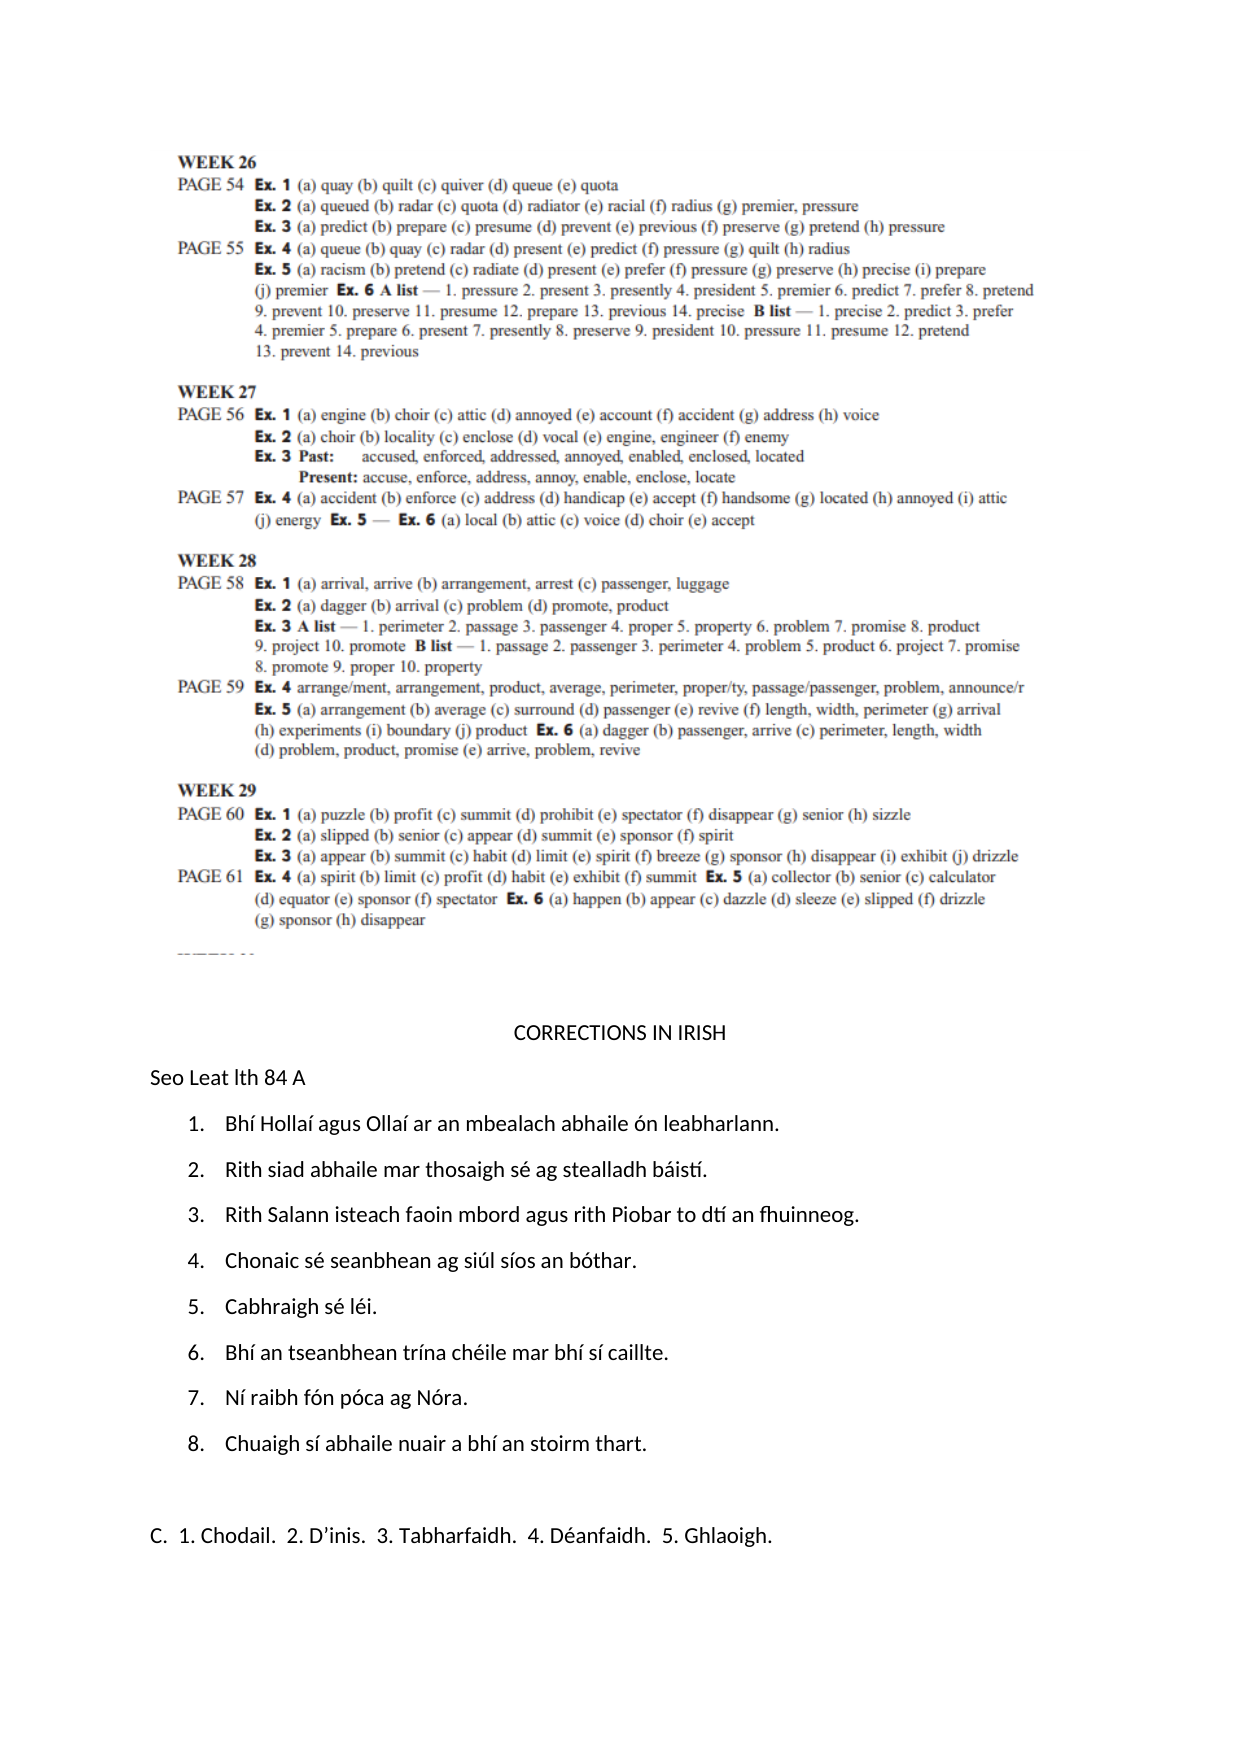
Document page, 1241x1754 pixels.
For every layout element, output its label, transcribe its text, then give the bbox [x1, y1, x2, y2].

list Bhí an tseanbhean trína chéile mar bhí sí caillte. [187, 1338, 1090, 1366]
text CORRECTIONS IN IRISH [150, 1018, 1090, 1046]
list Chuaigh sí abhaile nuair a bhí an stoirm thart. [187, 1429, 1090, 1457]
list Cabhraigh sé léi. [187, 1292, 1090, 1320]
text Seo Leat lth 84 A [150, 1063, 1090, 1091]
list Rith Salann isteach faoin mbord agus rith Piobar to dtí an fhuinneog. [187, 1201, 1090, 1229]
list Bhí Hollaí agus Ollaí ar an mbealach abhaile ón leabharlann. [187, 1109, 1090, 1137]
list Ní raibh fón póca ag Nóra. [187, 1383, 1090, 1412]
text C. 1. Chodail. 2. D’inis. 3. Tabharfaidh. 4. Déanfaidh. 5. Ghlaoigh. [150, 1521, 1090, 1549]
list Rith siad abhaile mar thosaigh sé ag stealladh báistí. [187, 1155, 1090, 1183]
list Chonaic sé seanbhean ag siúl síos an bóthar. [187, 1246, 1090, 1274]
